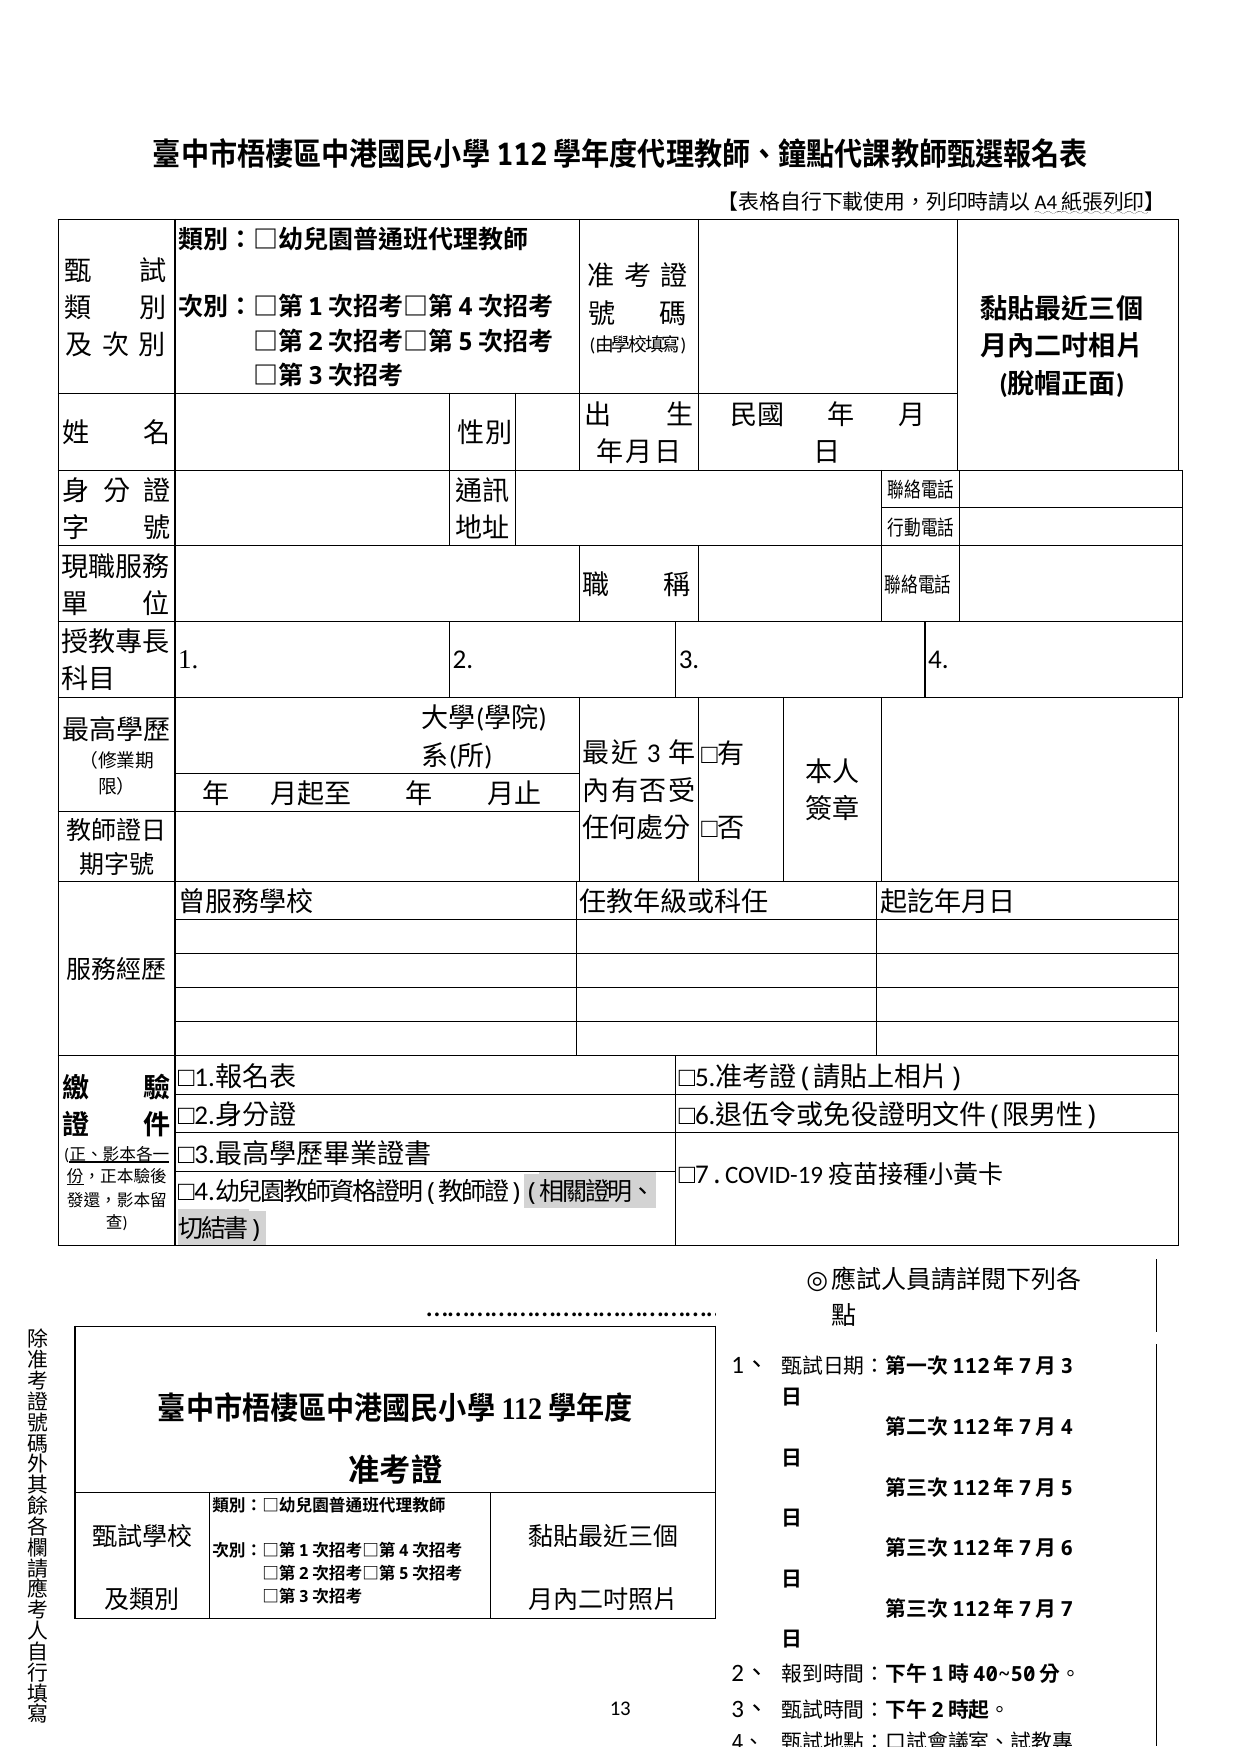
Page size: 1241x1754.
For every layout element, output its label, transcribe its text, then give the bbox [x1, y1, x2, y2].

table_cell 通訊 地址 [450, 471, 515, 545]
table_cell [877, 988, 1178, 1021]
list 報到時間：下午1時40~50分。 [731, 1653, 1156, 1689]
table_cell 教師證日期字號 [59, 812, 174, 881]
table_cell □4.幼兒園教師資格證明(教師證)(相關證明、切結書) [176, 1172, 675, 1245]
table_cell □5.准考證(請貼上相片) [676, 1056, 1178, 1094]
table_cell 職 稱 [580, 546, 698, 621]
list 甄試時間：下午2時起。 [731, 1689, 1156, 1725]
table_cell 繳 驗 證 件 (正、影本各一份，正本驗後發還，影本留查) [59, 1056, 174, 1245]
table_cell 甄試學校 及類別 [76, 1493, 209, 1618]
table_cell □1.報名表 [176, 1056, 675, 1094]
table_cell 任教年級或科任 [577, 882, 876, 919]
table_cell [877, 920, 1178, 953]
table_cell [176, 920, 576, 953]
table_cell 民國 年 月 日 [699, 394, 957, 470]
table_cell [577, 954, 876, 987]
list 甄試地點：口試會議室、試教專甲教室 [731, 1725, 1156, 1746]
text 【表格自行下載使用，列印時請以A4紙張列印】 [75, 173, 1165, 219]
table_cell [176, 954, 576, 987]
table_cell 最近3年內有否受任何處分 [580, 698, 698, 881]
table_header 臺中市梧棲區中港國民小學112學年度 准考證 [3, 1328, 53, 1754]
table_header 類別：□幼兒園普通班代理教師 次別：□第1次招考□第4次招考 □第2次招考□第5次招考 □第3次招考 [176, 220, 579, 393]
table_cell [176, 546, 579, 621]
table_cell 2. [450, 622, 675, 697]
table_cell [176, 988, 576, 1021]
table_cell [516, 394, 579, 470]
table_cell 聯絡電話 [882, 546, 959, 621]
text 第三次112年7月6日 [781, 1532, 1156, 1592]
table_cell 曾服務學校 [176, 882, 576, 919]
table_cell □有 □否 [699, 698, 783, 881]
table_cell [877, 954, 1178, 987]
table_cell [577, 920, 876, 953]
table_cell 現職服務單 位 [59, 546, 174, 621]
table_cell □7.COVID-19疫苗接種小黃卡 [676, 1133, 1178, 1245]
table_cell 最高學歷（修業期限） [59, 698, 174, 811]
table_cell □3.最高學歷畢業證書 [176, 1133, 675, 1171]
table_cell 姓 名 [59, 394, 174, 470]
table_cell [176, 1022, 576, 1055]
table_cell 1. [176, 622, 449, 697]
text 臺中市梧棲區中港國民小學112學年度代理教師、鐘點代課教師甄選報名表 [75, 110, 1165, 173]
text ……………………………………………… [75, 1252, 1172, 1754]
table_cell 3. [676, 622, 924, 697]
text 第二次112年7月4日 [781, 1411, 1156, 1471]
table_cell [960, 508, 1182, 545]
table_cell 本人 簽章 [784, 698, 881, 881]
table_cell 授教專長科目 [59, 622, 174, 697]
table_cell [882, 698, 1178, 881]
text 第三次112年7月7日 [781, 1592, 1156, 1653]
list 應試人員請詳閱下列各點 [806, 1259, 1156, 1332]
table_cell [577, 988, 876, 1021]
table_cell [877, 1022, 1178, 1055]
table_cell 黏貼最近三個 月內二吋照片 [491, 1493, 715, 1618]
table_header [699, 220, 957, 393]
table_cell 類別：□幼兒園普通班代理教師 次別：□第1次招考□第4次招考 □第2次招考□第5次招考 □第3次招考 [210, 1493, 490, 1618]
table_cell [176, 394, 449, 470]
table_cell [176, 812, 579, 881]
table_cell [960, 471, 1182, 507]
table_header 甄 試 類 別 及 次 別 [59, 220, 174, 393]
text 第三次112年7月5日 [781, 1471, 1156, 1532]
table_cell 出 生 年月日 [580, 394, 698, 470]
table_cell 行動電話 [882, 508, 959, 545]
table_header 黏貼最近三個 月內二吋相片 (脫帽正面) [958, 220, 1178, 470]
table_cell 性別 [450, 394, 515, 470]
table_cell □2.身分證 [176, 1095, 675, 1132]
table_cell 大學(學院) 系(所) [176, 698, 579, 772]
table_cell [960, 546, 1182, 621]
table_cell 服務經歷 [59, 882, 174, 1055]
table_cell 起訖年月日 [877, 882, 1178, 919]
list 甄試日期：第一次112年7月3日 [731, 1344, 1156, 1411]
table_header 臺中市梧棲區中港國民小學112學年度 准考證 [76, 1327, 715, 1492]
table_cell 聯絡電話 [882, 471, 959, 507]
table_cell [516, 471, 881, 545]
table_cell □6.退伍令或免役證明文件(限男性) [676, 1095, 1178, 1132]
table_cell 年 月起至 年 月止 [176, 774, 579, 811]
table_cell 身 分 證 字 號 [59, 471, 174, 545]
table_header 准 考 證 號 碼 (由學校填寫) [580, 220, 698, 393]
table_cell [699, 546, 881, 621]
table_cell [577, 1022, 876, 1055]
table_cell 4. [926, 622, 1182, 697]
table_cell [176, 471, 449, 545]
